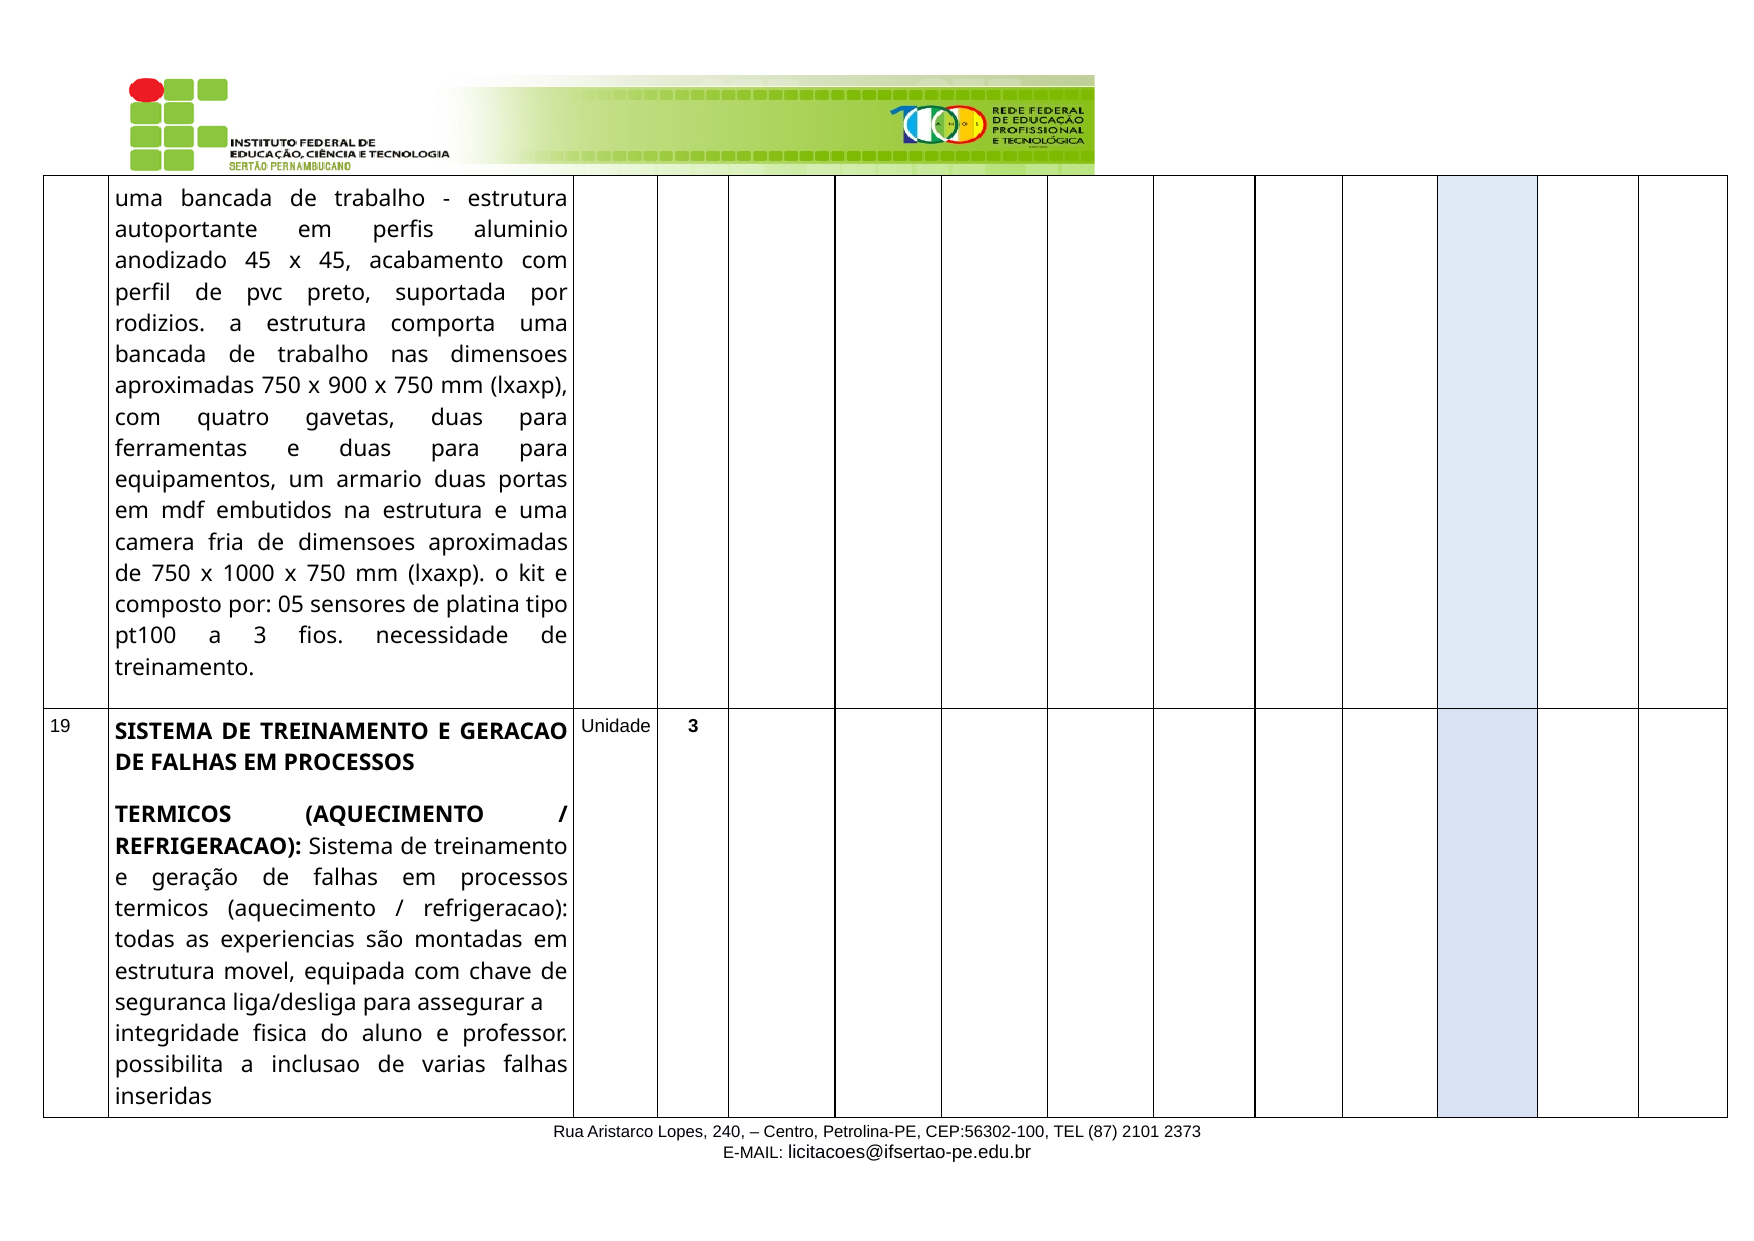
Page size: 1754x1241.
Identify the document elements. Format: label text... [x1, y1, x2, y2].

table_cell [1538, 176, 1638, 708]
table_cell [1438, 709, 1537, 1117]
table_cell [1343, 176, 1437, 708]
table_cell [1154, 176, 1254, 708]
table_cell Unidade [574, 709, 657, 1117]
table_cell [1639, 709, 1727, 1117]
table_cell [942, 709, 1047, 1117]
table_cell uma bancada de trabalho - estrutura autoportante em perfis aluminio anodizado 45 x 45, acabamento com perfil de pvc preto, suportada por rodizios. a estrutura comporta uma bancada de trabalho nas dimensoes aproximadas 750 x 900 x 750 mm (lxaxp), com quatro gavetas, duas para ferramentas e duas para para equipamentos, um armario duas portas em mdf embutidos na estrutura e uma camera fria de dimensoes aproximadas de 750 x 1000 x 750 mm (lxaxp). o kit e composto por: 05 sensores de platina tipo pt100 a 3 fios. necessidade de treinamento. [109, 176, 573, 708]
table_cell [942, 176, 1047, 708]
table_cell [1438, 176, 1537, 708]
table_cell [1639, 176, 1727, 708]
table_cell [1048, 176, 1153, 708]
table_cell [658, 176, 728, 708]
table_cell [836, 176, 941, 708]
table_cell 3 [658, 709, 728, 1117]
table_cell SISTEMA DE TREINAMENTO E GERACAO DE FALHAS EM PROCESSOS TERMICOS (AQUECIMENTO / REFRIGERACAO): Sistema de treinamento e geração de falhas em processos termicos (aquecimento / refrigeracao): todas as experiencias são montadas em estrutura movel, equipada com chave de seguranca liga/desliga para assegurar a integridade fisica do aluno e professor. possibilita a inclusao de varias falhas inseridas [109, 709, 573, 1117]
table_cell [836, 709, 941, 1117]
table_cell [44, 176, 108, 708]
table_cell [1256, 176, 1342, 708]
table_cell [574, 176, 657, 708]
table_cell [1048, 709, 1153, 1117]
table_cell [1154, 709, 1254, 1117]
table_cell [1538, 709, 1638, 1117]
table_cell [1343, 709, 1437, 1117]
table_cell [729, 709, 834, 1117]
table_cell [1256, 709, 1342, 1117]
table_cell [729, 176, 834, 708]
table_cell 19 [44, 709, 108, 1117]
